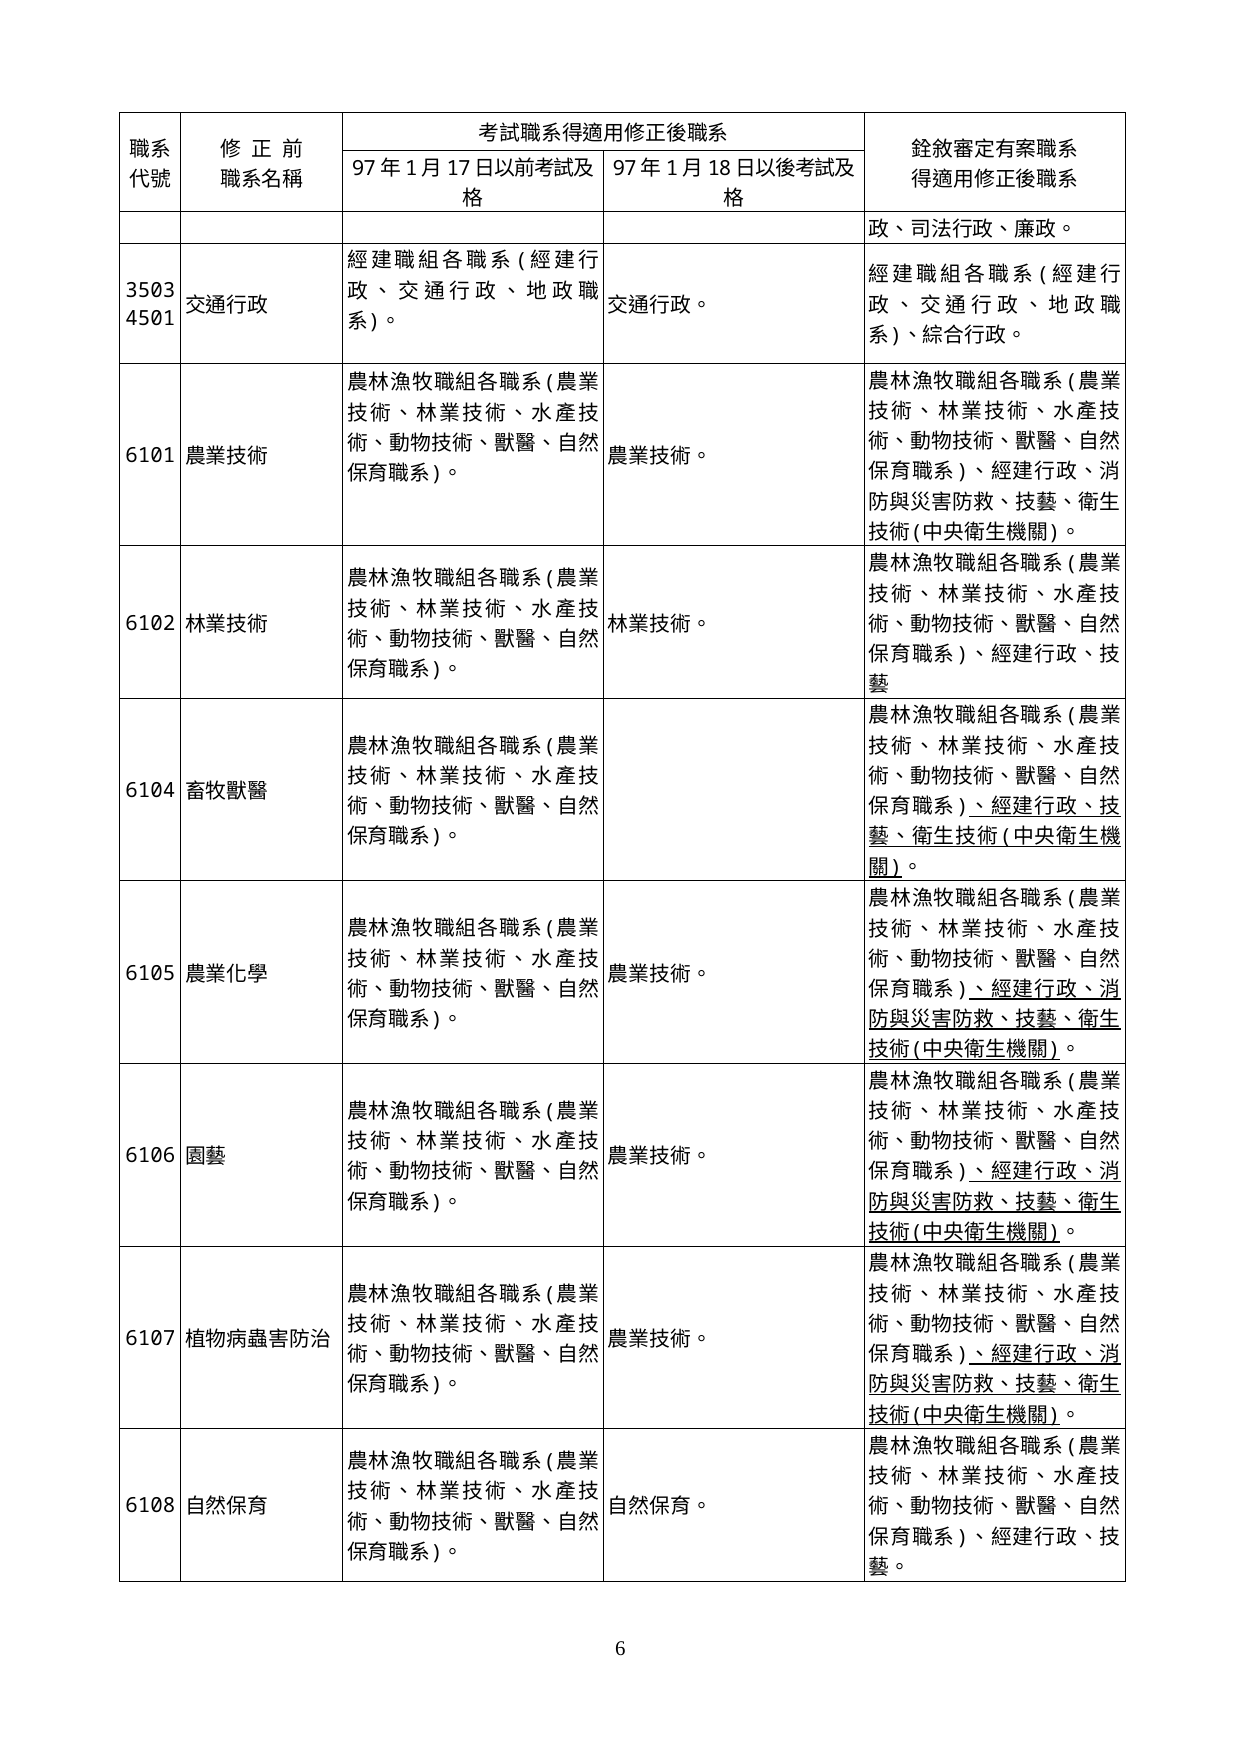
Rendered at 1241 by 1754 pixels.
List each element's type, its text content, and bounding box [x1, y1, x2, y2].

table_cell 6108 [120, 1429, 180, 1581]
table_cell 6102 [120, 546, 180, 698]
table_cell 林業技術。 [604, 546, 864, 698]
table_cell 農業技術。 [604, 881, 864, 1063]
table_header 職系代號 [120, 113, 180, 211]
table_cell 農林漁牧職組各職系(農業技術、林業技術、水產技術、動物技術、獸醫、自然保育職系)、經建行政、技藝。 [865, 1429, 1125, 1581]
table_cell 經建職組各職系(經建行政、交通行政、地政職系)。 [343, 244, 603, 363]
table_cell [120, 212, 180, 242]
table_cell 植物病蟲害防治 [181, 1247, 342, 1428]
table_cell 交通行政 [181, 244, 342, 363]
table_cell 交通行政。 [604, 244, 864, 363]
table_header 考試職系得適用修正後職系 [343, 113, 864, 150]
table_cell 園藝 [181, 1064, 342, 1246]
table_header 銓敘審定有案職系 得適用修正後職系 [865, 113, 1125, 211]
table_cell 政、司法行政、廉政。 [865, 212, 1125, 242]
table_cell 農林漁牧職組各職系(農業技術、林業技術、水產技術、動物技術、獸醫、自然保育職系)、經建行政、消防與災害防救、技藝、衛生技術(中央衛生機關)。 [865, 881, 1125, 1063]
table_cell 農林漁牧職組各職系(農業技術、林業技術、水產技術、動物技術、獸醫、自然保育職系)。 [343, 1064, 603, 1246]
table_cell 6106 [120, 1064, 180, 1246]
table_cell [181, 212, 342, 242]
table_cell 農林漁牧職組各職系(農業技術、林業技術、水產技術、動物技術、獸醫、自然保育職系)、經建行政、消防與災害防救、技藝、衛生技術(中央衛生機關)。 [865, 1064, 1125, 1246]
table_cell 農業技術。 [604, 364, 864, 545]
table_cell 農林漁牧職組各職系(農業技術、林業技術、水產技術、動物技術、獸醫、自然保育職系)、經建行政、消防與災害防救、技藝、衛生技術(中央衛生機關)。 [865, 1247, 1125, 1428]
table_cell 農林漁牧職組各職系(農業技術、林業技術、水產技術、動物技術、獸醫、自然保育職系)。 [343, 881, 603, 1063]
table_cell 自然保育。 [604, 1429, 864, 1581]
table_cell 97年1月18日以後考試及格 [604, 151, 864, 211]
table_cell 農林漁牧職組各職系(農業技術、林業技術、水產技術、動物技術、獸醫、自然保育職系)。 [343, 546, 603, 698]
table_cell 農林漁牧職組各職系(農業技術、林業技術、水產技術、動物技術、獸醫、自然保育職系)。 [343, 1429, 603, 1581]
table_cell [343, 212, 603, 242]
table_cell 農業技術 [181, 364, 342, 545]
table_cell 自然保育 [181, 1429, 342, 1581]
table_cell 3503 4501 [120, 244, 180, 363]
table_cell 6107 [120, 1247, 180, 1428]
table_cell [604, 212, 864, 242]
table_cell 農林漁牧職組各職系(農業技術、林業技術、水產技術、動物技術、獸醫、自然保育職系)、經建行政、技藝 [865, 546, 1125, 698]
table_cell 經建職組各職系(經建行政、交通行政、地政職系)、綜合行政。 [865, 244, 1125, 363]
table_cell 6104 [120, 699, 180, 880]
table_cell 林業技術 [181, 546, 342, 698]
table_cell 農業技術。 [604, 1247, 864, 1428]
table_cell [604, 699, 864, 880]
table_cell 農業化學 [181, 881, 342, 1063]
table_cell 畜牧獸醫 [181, 699, 342, 880]
table_cell 農林漁牧職組各職系(農業技術、林業技術、水產技術、動物技術、獸醫、自然保育職系)。 [343, 364, 603, 545]
table_cell 農林漁牧職組各職系(農業技術、林業技術、水產技術、動物技術、獸醫、自然保育職系)、經建行政、消防與災害防救、技藝、衛生技術(中央衛生機關)。 [865, 364, 1125, 545]
table_header 修 正 前 職系名稱 [181, 113, 342, 211]
table_cell 97年1月17日以前考試及格 [343, 151, 603, 211]
table_cell 農林漁牧職組各職系(農業技術、林業技術、水產技術、動物技術、獸醫、自然保育職系)。 [343, 1247, 603, 1428]
table_cell 6105 [120, 881, 180, 1063]
table_cell 農業技術。 [604, 1064, 864, 1246]
table_cell 農林漁牧職組各職系(農業技術、林業技術、水產技術、動物技術、獸醫、自然保育職系)。 [343, 699, 603, 880]
table_cell 農林漁牧職組各職系(農業技術、林業技術、水產技術、動物技術、獸醫、自然保育職系)、經建行政、技藝、衛生技術(中央衛生機關)。 [865, 699, 1125, 880]
table_cell 6101 [120, 364, 180, 545]
